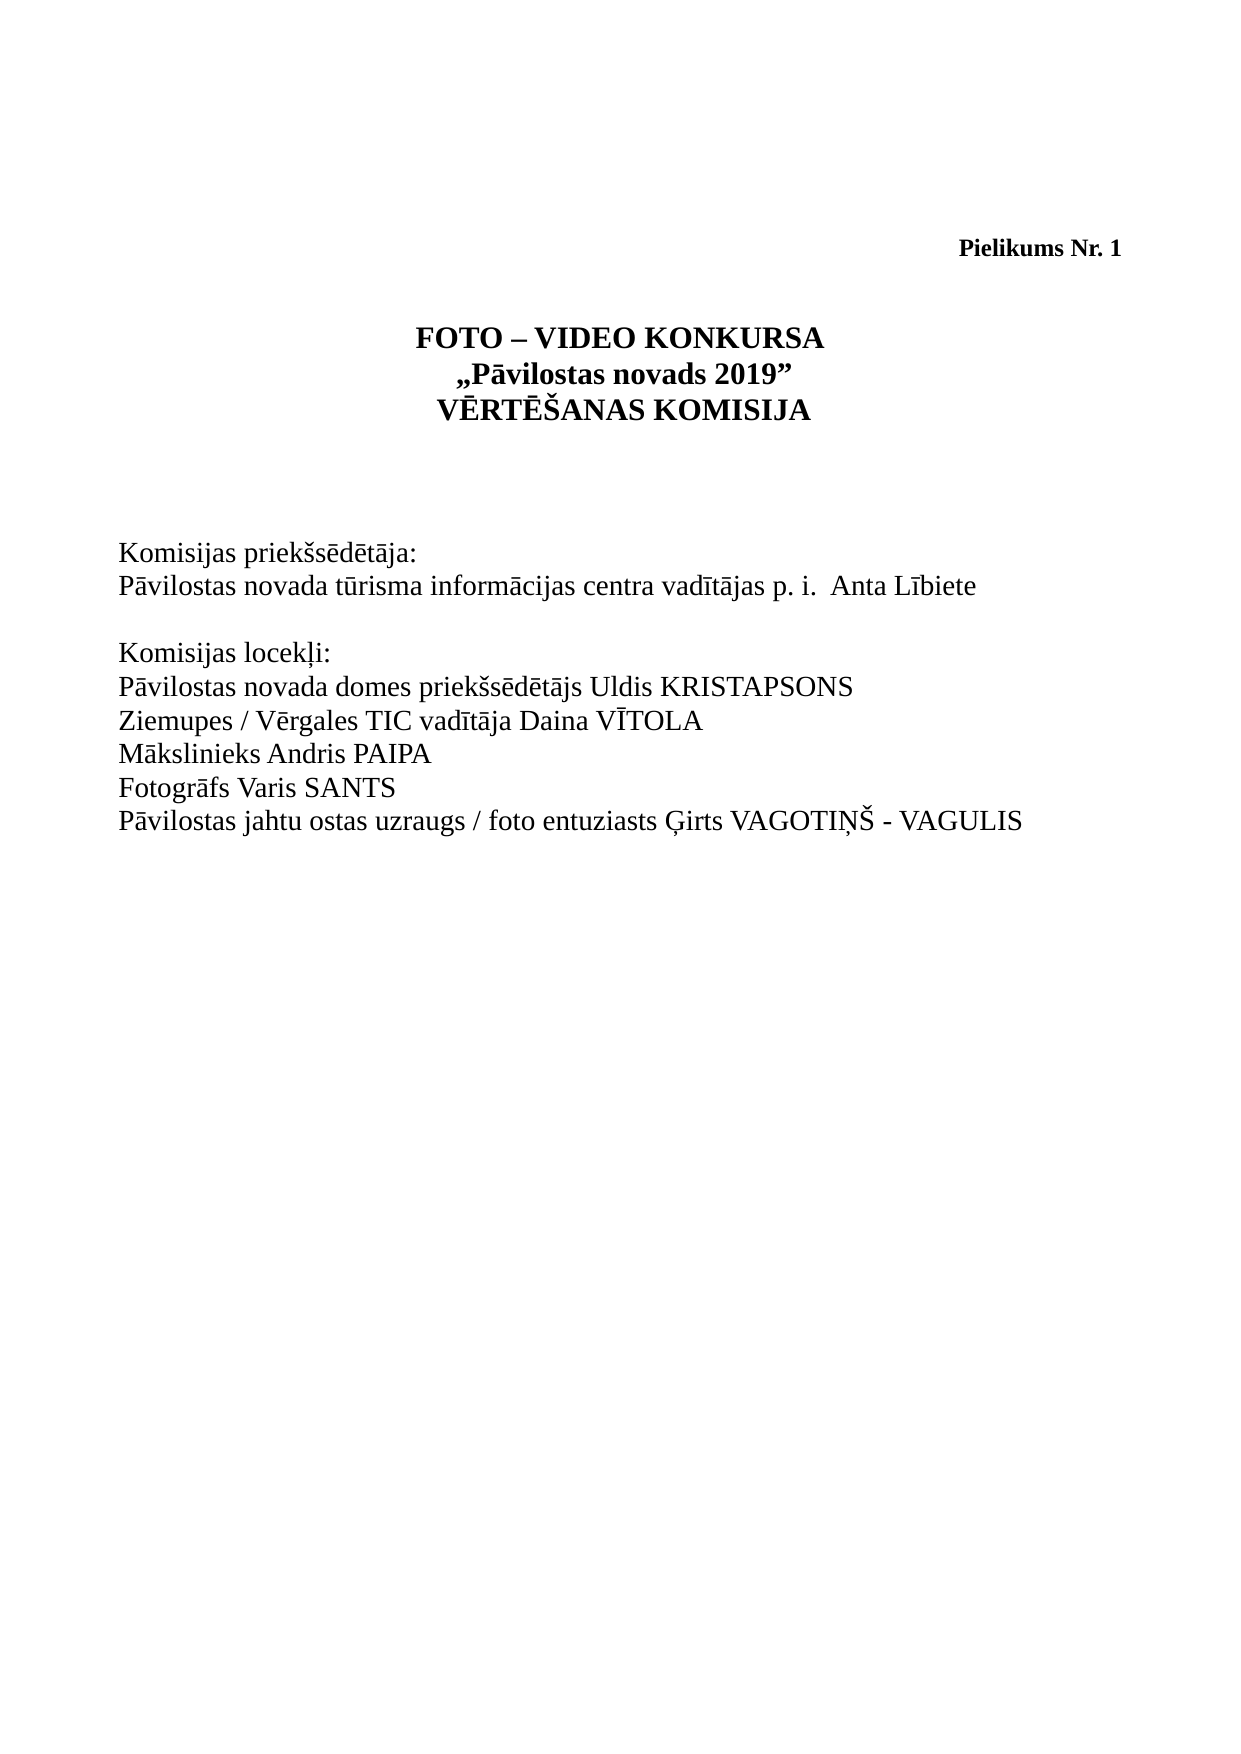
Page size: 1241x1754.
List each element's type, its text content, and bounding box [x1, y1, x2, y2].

text Mākslinieks Andris PAIPA [118, 736, 1122, 770]
text Komisijas locekļi: [118, 636, 1122, 669]
text „Pāvilostas novads 2019” [118, 355, 1122, 391]
text Pāvilostas jahtu ostas uzraugs / foto entuziasts Ģirts VAGOTIŅŠ - VAGULIS [118, 803, 1122, 837]
text FOTO – VIDEO KONKURSA [118, 319, 1122, 355]
text Pielikums Nr. 1 [118, 233, 1122, 262]
text Komisijas priekšsēdētāja: [118, 535, 1122, 568]
text Pāvilostas novada domes priekšsēdētājs Uldis KRISTAPSONS [118, 669, 1122, 703]
text Pāvilostas novada tūrisma informācijas centra vadītājas p. i. Anta Lībiete [118, 568, 1122, 602]
text Fotogrāfs Varis SANTS [118, 770, 1122, 803]
text VĒRTĒŠANAS KOMISIJA [118, 391, 1122, 427]
text Ziemupes / Vērgales TIC vadītāja Daina VĪTOLA [118, 703, 1122, 736]
